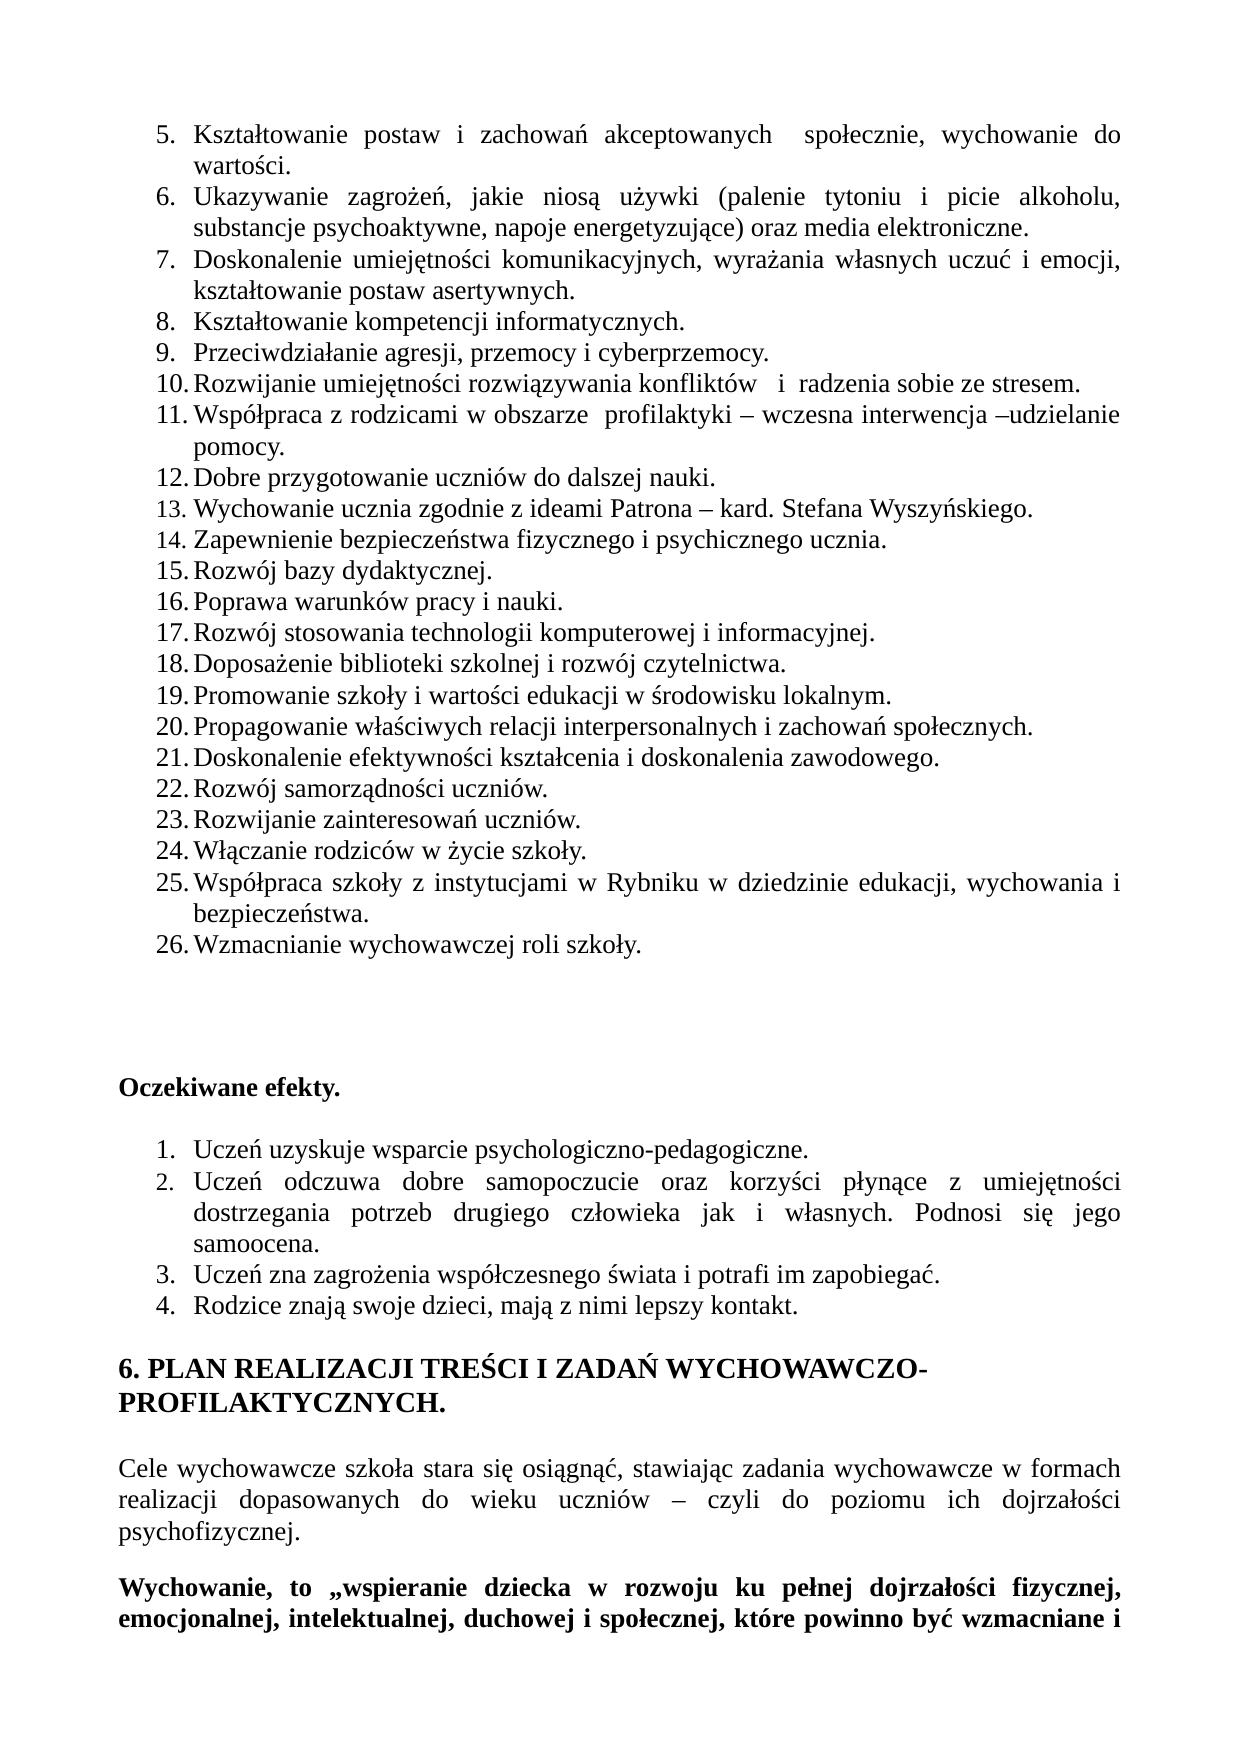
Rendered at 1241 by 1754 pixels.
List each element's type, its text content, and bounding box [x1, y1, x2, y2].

list Uczeń odczuwa dobre samopoczucie oraz korzyści płynące z umiejętności dostrzegania potrzeb drugiego człowieka jak i własnych. Podnosi się jego samoocena. [156, 1165, 1122, 1258]
list Przeciwdziałanie agresji, przemocy i cyberprzemocy. [156, 336, 1122, 367]
list Wzmacnianie wychowawczej roli szkoły. [156, 928, 1122, 959]
list Doskonalenie efektywności kształcenia i doskonalenia zawodowego. [156, 741, 1122, 772]
list Propagowanie właściwych relacji interpersonalnych i zachowań społecznych. [156, 710, 1122, 741]
text Cele wychowawcze szkoła stara się osiągnąć, stawiając zadania wychowawcze w formach realizacji dopasowanych do wieku uczniów – czyli do poziomu ich dojrzałości psychofizycznej. [118, 1452, 1122, 1546]
list Rodzice znają swoje dzieci, mają z nimi lepszy kontakt. [156, 1289, 1122, 1321]
list Współpraca szkoły z instytucjami w Rybniku w dziedzinie edukacji, wychowania i bezpieczeństwa. [156, 866, 1122, 928]
list Rozwój samorządności uczniów. [156, 772, 1122, 803]
list Rozwijanie zainteresowań uczniów. [156, 803, 1122, 834]
list Rozwój stosowania technologii komputerowej i informacyjnej. [156, 616, 1122, 648]
text Wychowanie, to „wspieranie dziecka w rozwoju ku pełnej dojrzałości fizycznej, emocjonalnej, intelektualnej, duchowej i społecznej, które powinno być wzmacniane i [118, 1571, 1122, 1633]
list Poprawa warunków pracy i nauki. [156, 585, 1122, 616]
list Uczeń uzyskuje wsparcie psychologiczno-pedagogiczne. [156, 1134, 1122, 1165]
text Oczekiwane efekty. [118, 1071, 1122, 1102]
list Doskonalenie umiejętności komunikacyjnych, wyrażania własnych uczuć i emocji, kształtowanie postaw asertywnych. [156, 243, 1122, 305]
list Rozwój bazy dydaktycznej. [156, 554, 1122, 585]
list Współpraca z rodzicami w obszarze profilaktyki – wczesna interwencja –udzielanie pomocy. [156, 398, 1122, 461]
list Uczeń zna zagrożenia współczesnego świata i potrafi im zapobiegać. [156, 1258, 1122, 1289]
list Wychowanie ucznia zgodnie z ideami Patrona – kard. Stefana Wyszyńskiego. [156, 492, 1122, 523]
list Kształtowanie postaw i zachowań akceptowanych społecznie, wychowanie do wartości. [156, 118, 1122, 180]
list Dobre przygotowanie uczniów do dalszej nauki. [156, 461, 1122, 492]
list Rozwijanie umiejętności rozwiązywania konfliktów i radzenia sobie ze stresem. [156, 367, 1122, 398]
list Zapewnienie bezpieczeństwa fizycznego i psychicznego ucznia. [156, 523, 1122, 554]
list Ukazywanie zagrożeń, jakie niosą używki (palenie tytoniu i picie alkoholu, substancje psychoaktywne, napoje energetyzujące) oraz media elektroniczne. [156, 180, 1122, 243]
list Włączanie rodziców w życie szkoły. [156, 834, 1122, 866]
text 6. PLAN REALIZACJI TREŚCI I ZADAŃ WYCHOWAWCZO-PROFILAKTYCZNYCH. [118, 1352, 1122, 1419]
list Doposażenie biblioteki szkolnej i rozwój czytelnictwa. [156, 648, 1122, 679]
list Promowanie szkoły i wartości edukacji w środowisku lokalnym. [156, 679, 1122, 710]
list Kształtowanie kompetencji informatycznych. [156, 305, 1122, 336]
